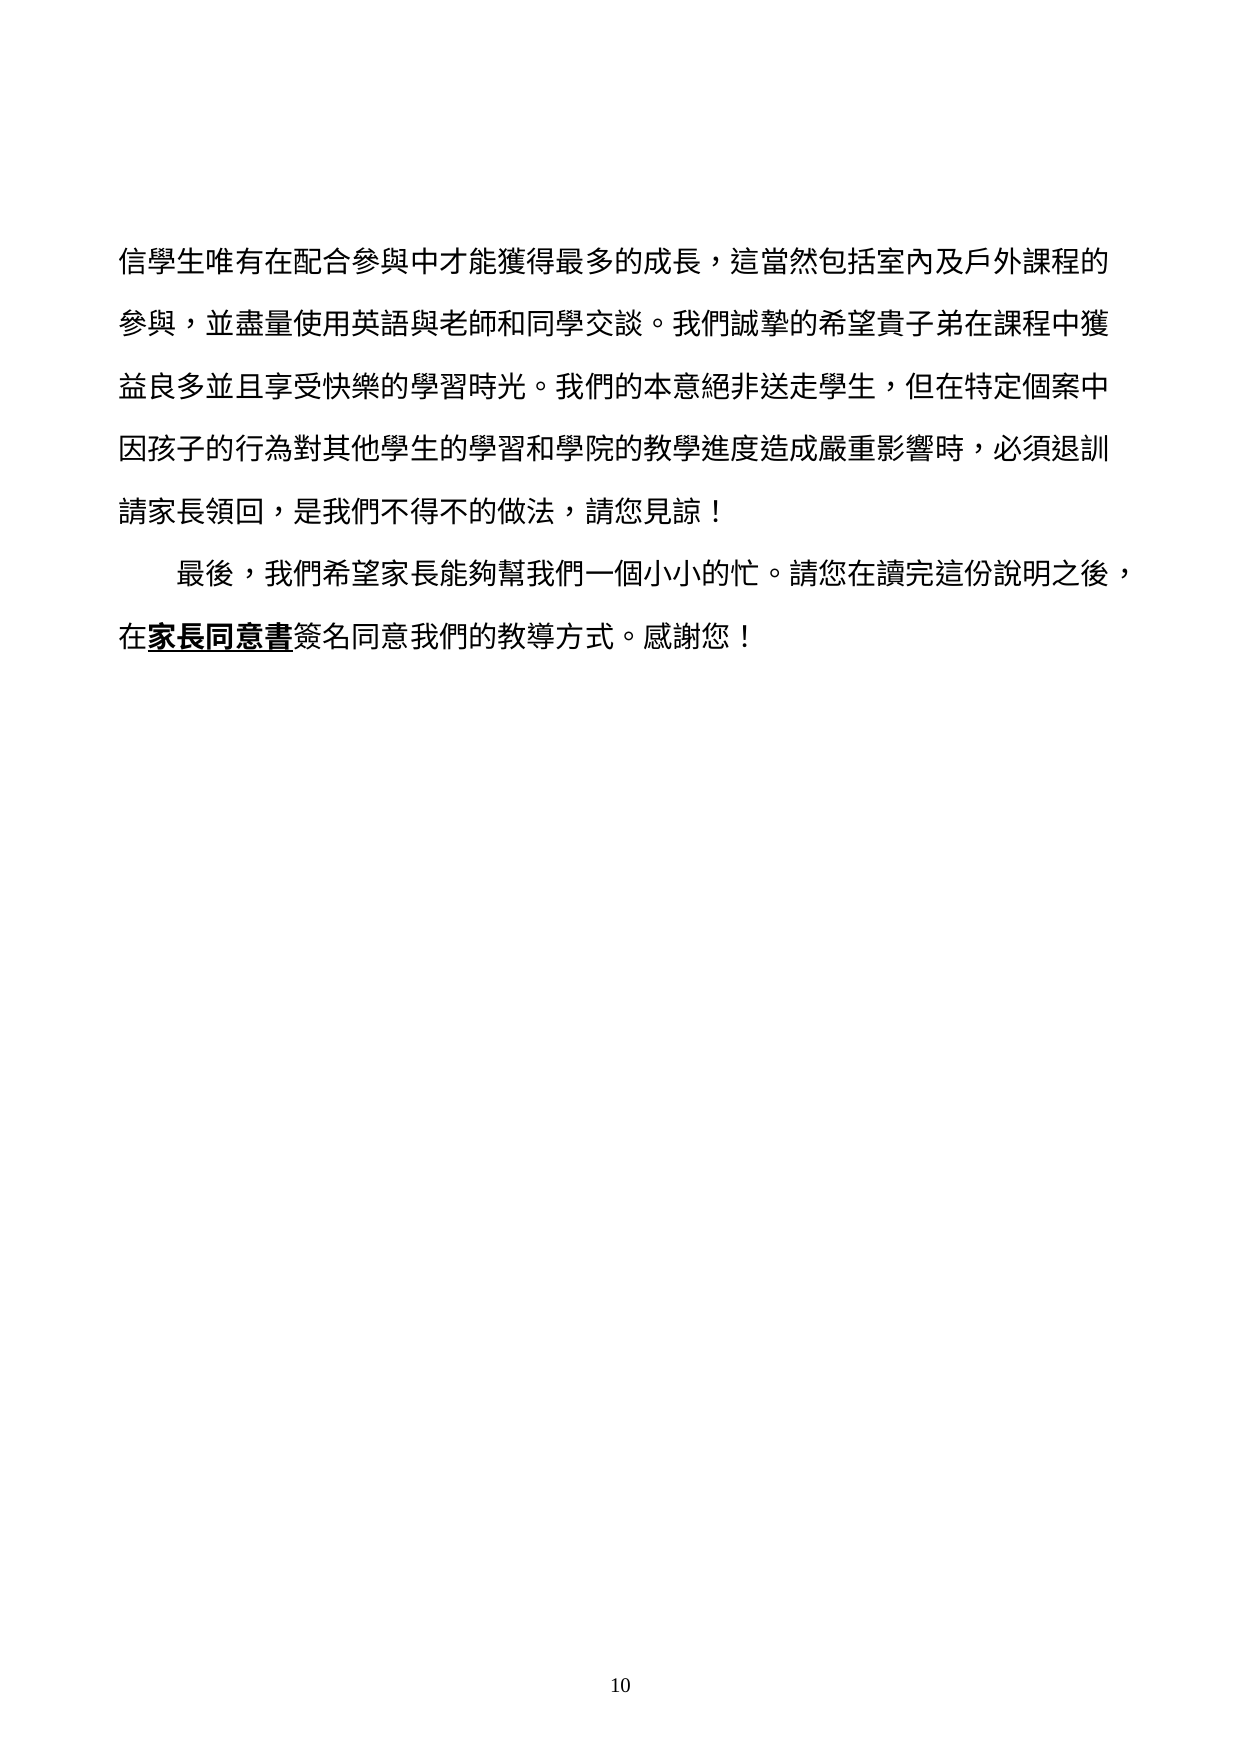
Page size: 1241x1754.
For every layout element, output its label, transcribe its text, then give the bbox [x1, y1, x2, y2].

text 信學生唯有在配合參與中才能獲得最多的成長，這當然包括室內及戶外課程的參與，並盡量使用英語與老師和同學交談。我們誠摯的希望貴子弟在課程中獲益良多並且享受快樂的學習時光。我們的本意絕非送走學生，但在特定個案中因孩子的行為對其他學生的學習和學院的教學進度造成嚴重影響時，必須退訓請家長領回，是我們不得不的做法，請您見諒！ [118, 218, 1122, 530]
text 最後，我們希望家長能夠幫我們一個小小的忙。請您在讀完這份說明之後，在家長同意書簽名同意我們的教導方式。感謝您！ [118, 530, 1122, 655]
